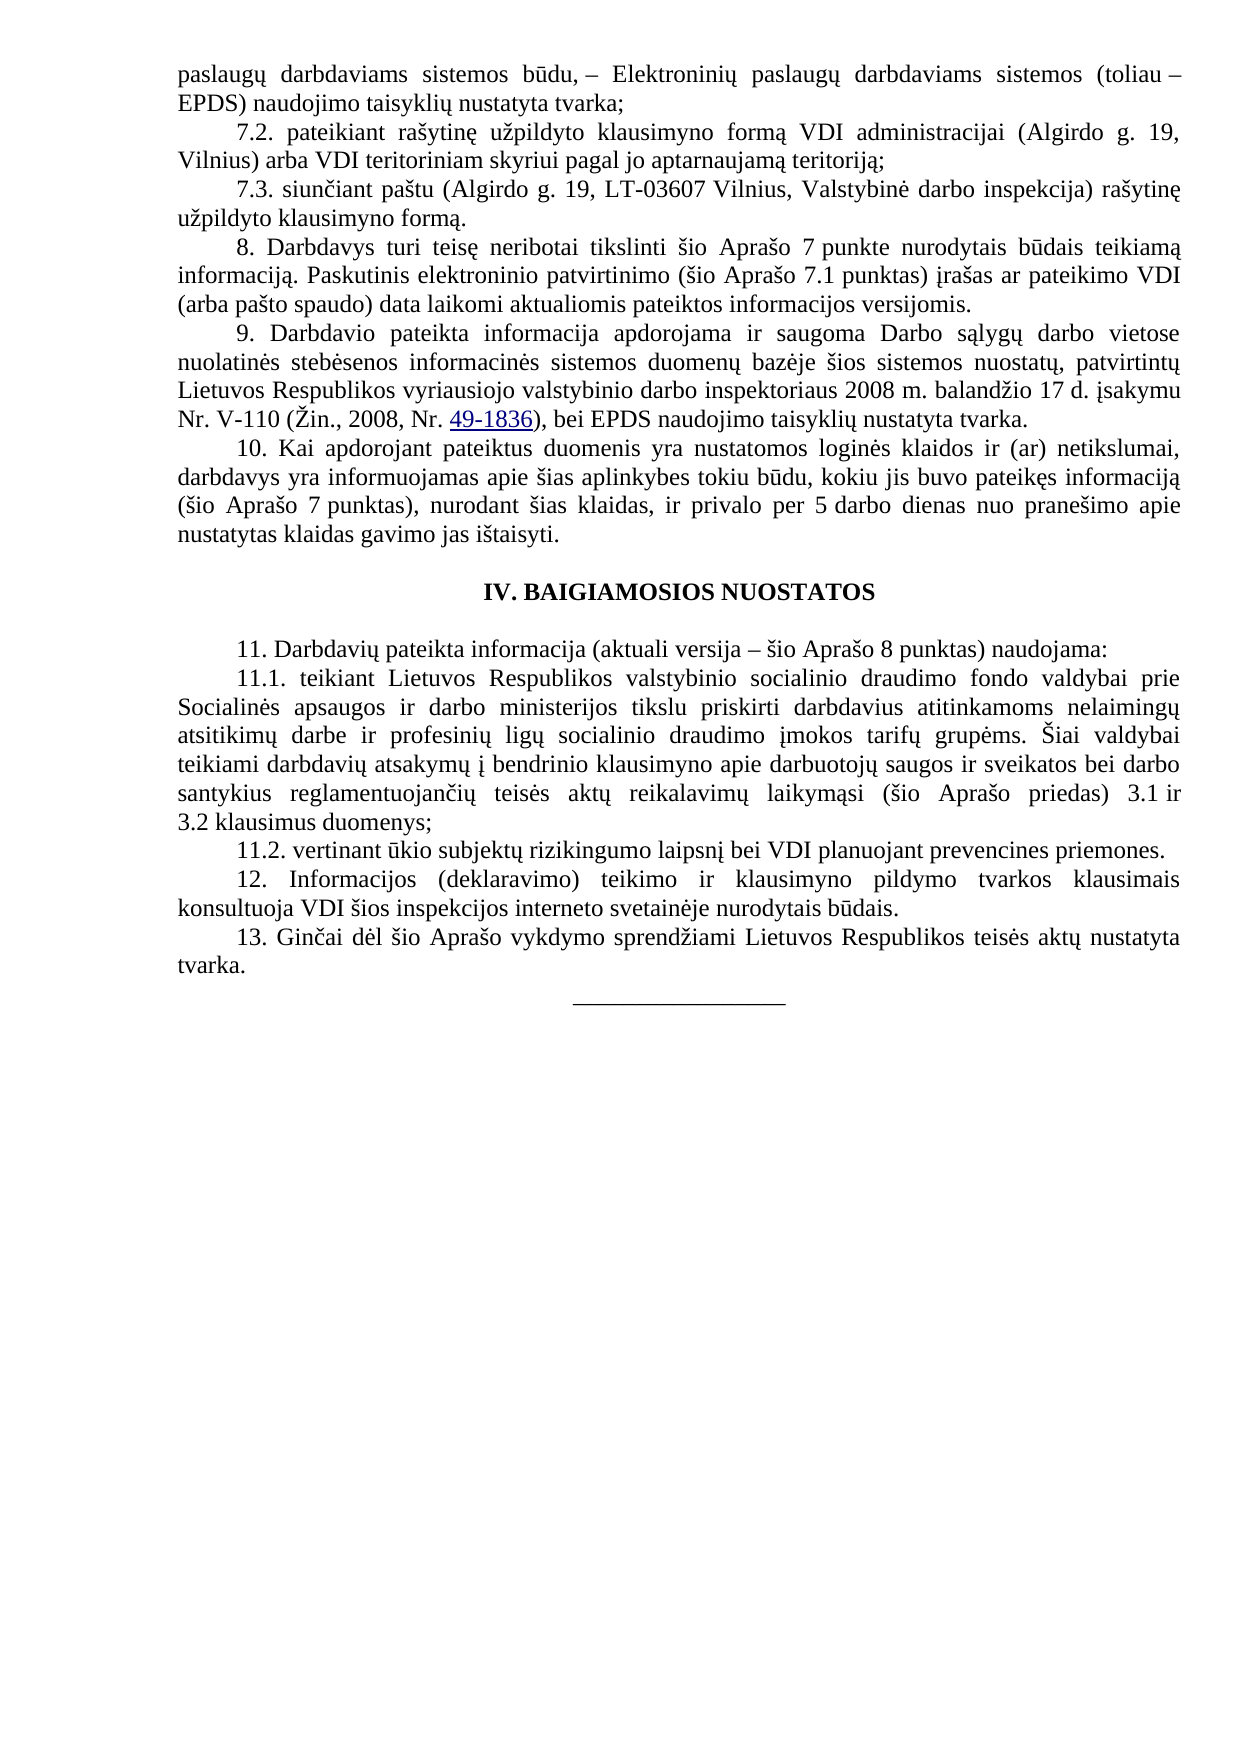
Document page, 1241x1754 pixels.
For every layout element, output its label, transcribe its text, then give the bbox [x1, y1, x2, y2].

text 11.1. teikiant Lietuvos Respublikos valstybinio socialinio draudimo fondo valdybai prie Socialinės apsaugos ir darbo ministerijos tikslu priskirti darbdavius atitinkamoms nelaimingų atsitikimų darbe ir profesinių ligų socialinio draudimo įmokos tarifų grupėms. Šiai valdybai teikiami darbdavių atsakymų į bendrinio klausimyno apie darbuotojų saugos ir sveikatos bei darbo santykius reglamentuojančių teisės aktų reikalavimų laikymąsi (šio Aprašo priedas) 3.1 ir 3.2 klausimus duomenys; [177, 663, 1181, 835]
text 11.2. vertinant ūkio subjektų rizikingumo laipsnį bei VDI planuojant prevencines priemones. [177, 835, 1181, 864]
text 9. Darbdavio pateikta informacija apdorojama ir saugoma Darbo sąlygų darbo vietose nuolatinės stebėsenos informacinės sistemos duomenų bazėje šios sistemos nuostatų, patvirtintų Lietuvos Respublikos vyriausiojo valstybinio darbo inspektoriaus 2008 m. balandžio 17 d. įsakymu Nr. V-110 (Žin., 2008, Nr. 49-1836), bei EPDS naudojimo taisyklių nustatyta tvarka. [177, 318, 1181, 433]
text _________________ [177, 979, 1181, 1008]
text 7.2. pateikiant rašytinę užpildyto klausimyno formą VDI administracijai (Algirdo g. 19, Vilnius) arba VDI teritoriniam skyriui pagal jo aptarnaujamą teritoriją; [177, 117, 1181, 174]
text 11. Darbdavių pateikta informacija (aktuali versija – šio Aprašo 8 punktas) naudojama: [177, 634, 1181, 663]
text IV. BAIGIAMOSIOS NUOSTATOS [177, 577, 1181, 605]
text paslaugų darbdaviams sistemos būdu, – Elektroninių paslaugų darbdaviams sistemos (toliau – EPDS) naudojimo taisyklių nustatyta tvarka; [177, 59, 1181, 117]
text 12. Informacijos (deklaravimo) teikimo ir klausimyno pildymo tvarkos klausimais konsultuoja VDI šios inspekcijos interneto svetainėje nurodytais būdais. [177, 864, 1181, 922]
text 13. Ginčai dėl šio Aprašo vykdymo sprendžiami Lietuvos Respublikos teisės aktų nustatyta tvarka. [177, 922, 1181, 979]
text 10. Kai apdorojant pateiktus duomenis yra nustatomos loginės klaidos ir (ar) netikslumai, darbdavys yra informuojamas apie šias aplinkybes tokiu būdu, kokiu jis buvo pateikęs informaciją (šio Aprašo 7 punktas), nurodant šias klaidas, ir privalo per 5 darbo dienas nuo pranešimo apie nustatytas klaidas gavimo jas ištaisyti. [177, 433, 1181, 548]
text 7.3. siunčiant paštu (Algirdo g. 19, LT-03607 Vilnius, Valstybinė darbo inspekcija) rašytinę užpildyto klausimyno formą. [177, 174, 1181, 232]
text 8. Darbdavys turi teisę neribotai tikslinti šio Aprašo 7 punkte nurodytais būdais teikiamą informaciją. Paskutinis elektroninio patvirtinimo (šio Aprašo 7.1 punktas) įrašas ar pateikimo VDI (arba pašto spaudo) data laikomi aktualiomis pateiktos informacijos versijomis. [177, 232, 1181, 318]
